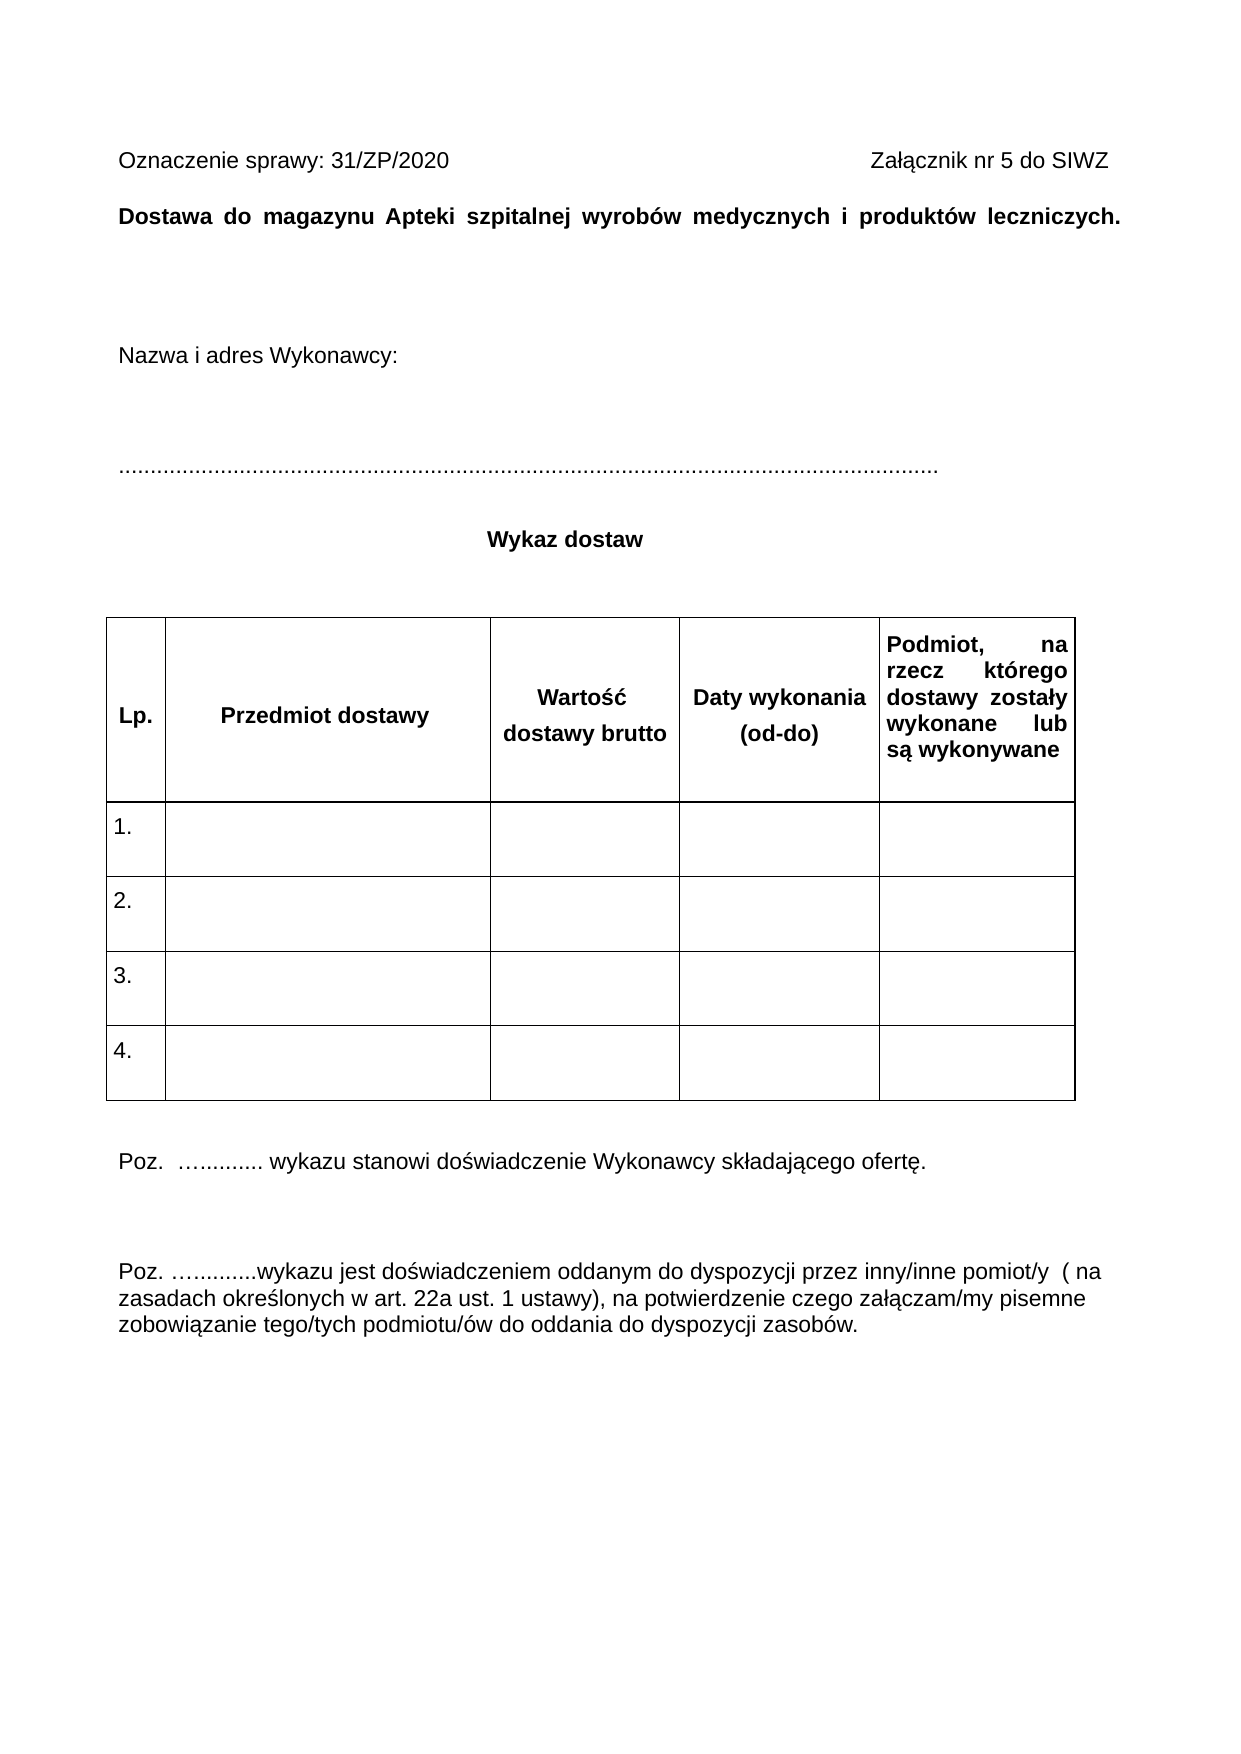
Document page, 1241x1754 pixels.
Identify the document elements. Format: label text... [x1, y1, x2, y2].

table_cell 1. [107, 803, 165, 876]
text Poz. ….......... wykazu stanowi doświadczenie Wykonawcy składającego ofertę. [118, 1148, 1122, 1174]
table_cell [880, 952, 1074, 1025]
table_cell [166, 1026, 490, 1100]
table_cell [166, 803, 490, 876]
table_cell 4. [107, 1026, 165, 1100]
table_cell [491, 803, 679, 876]
table_cell [166, 877, 490, 951]
table_cell [491, 877, 679, 951]
text Nazwa i adres Wykonawcy: [118, 342, 1122, 368]
text ................................................................................................................................. [118, 452, 1122, 478]
table_cell [680, 803, 879, 876]
text Dostawa do magazynu Apteki szpitalnej wyrobów medycznych i produktów leczniczych. [118, 203, 1122, 258]
table_header Podmiot, na rzecz którego dostawy zostały wykonane lub są wykonywane [880, 618, 1074, 801]
table_cell 2. [107, 877, 165, 951]
table_cell [491, 952, 679, 1025]
table_header Przedmiot dostawy [166, 618, 490, 801]
table_cell [680, 1026, 879, 1100]
table_cell [166, 952, 490, 1025]
table_cell [491, 1026, 679, 1100]
text Poz. …..........wykazu jest doświadczeniem oddanym do dyspozycji przez inny/inne pomiot/y ( na zasadach określonych w art. 22a ust. 1 ustawy), na potwierdzenie czego załączam/my pisemne zobowiązanie tego/tych podmiotu/ów do oddania do dyspozycji zasobów. [118, 1258, 1122, 1337]
table_header Daty wykonania (od-do) [680, 618, 879, 801]
table_header Wartość dostawy brutto [491, 618, 679, 801]
table_header Lp. [107, 618, 165, 801]
table_cell [880, 877, 1074, 951]
text Oznaczenie sprawy: 31/ZP/2020 Załącznik nr 5 do SIWZ [118, 147, 1122, 174]
table_cell [680, 952, 879, 1025]
table_cell 3. [107, 952, 165, 1025]
table_cell [880, 803, 1074, 876]
table_cell [680, 877, 879, 951]
table_cell [880, 1026, 1074, 1100]
text Wykaz dostaw [413, 526, 1122, 552]
